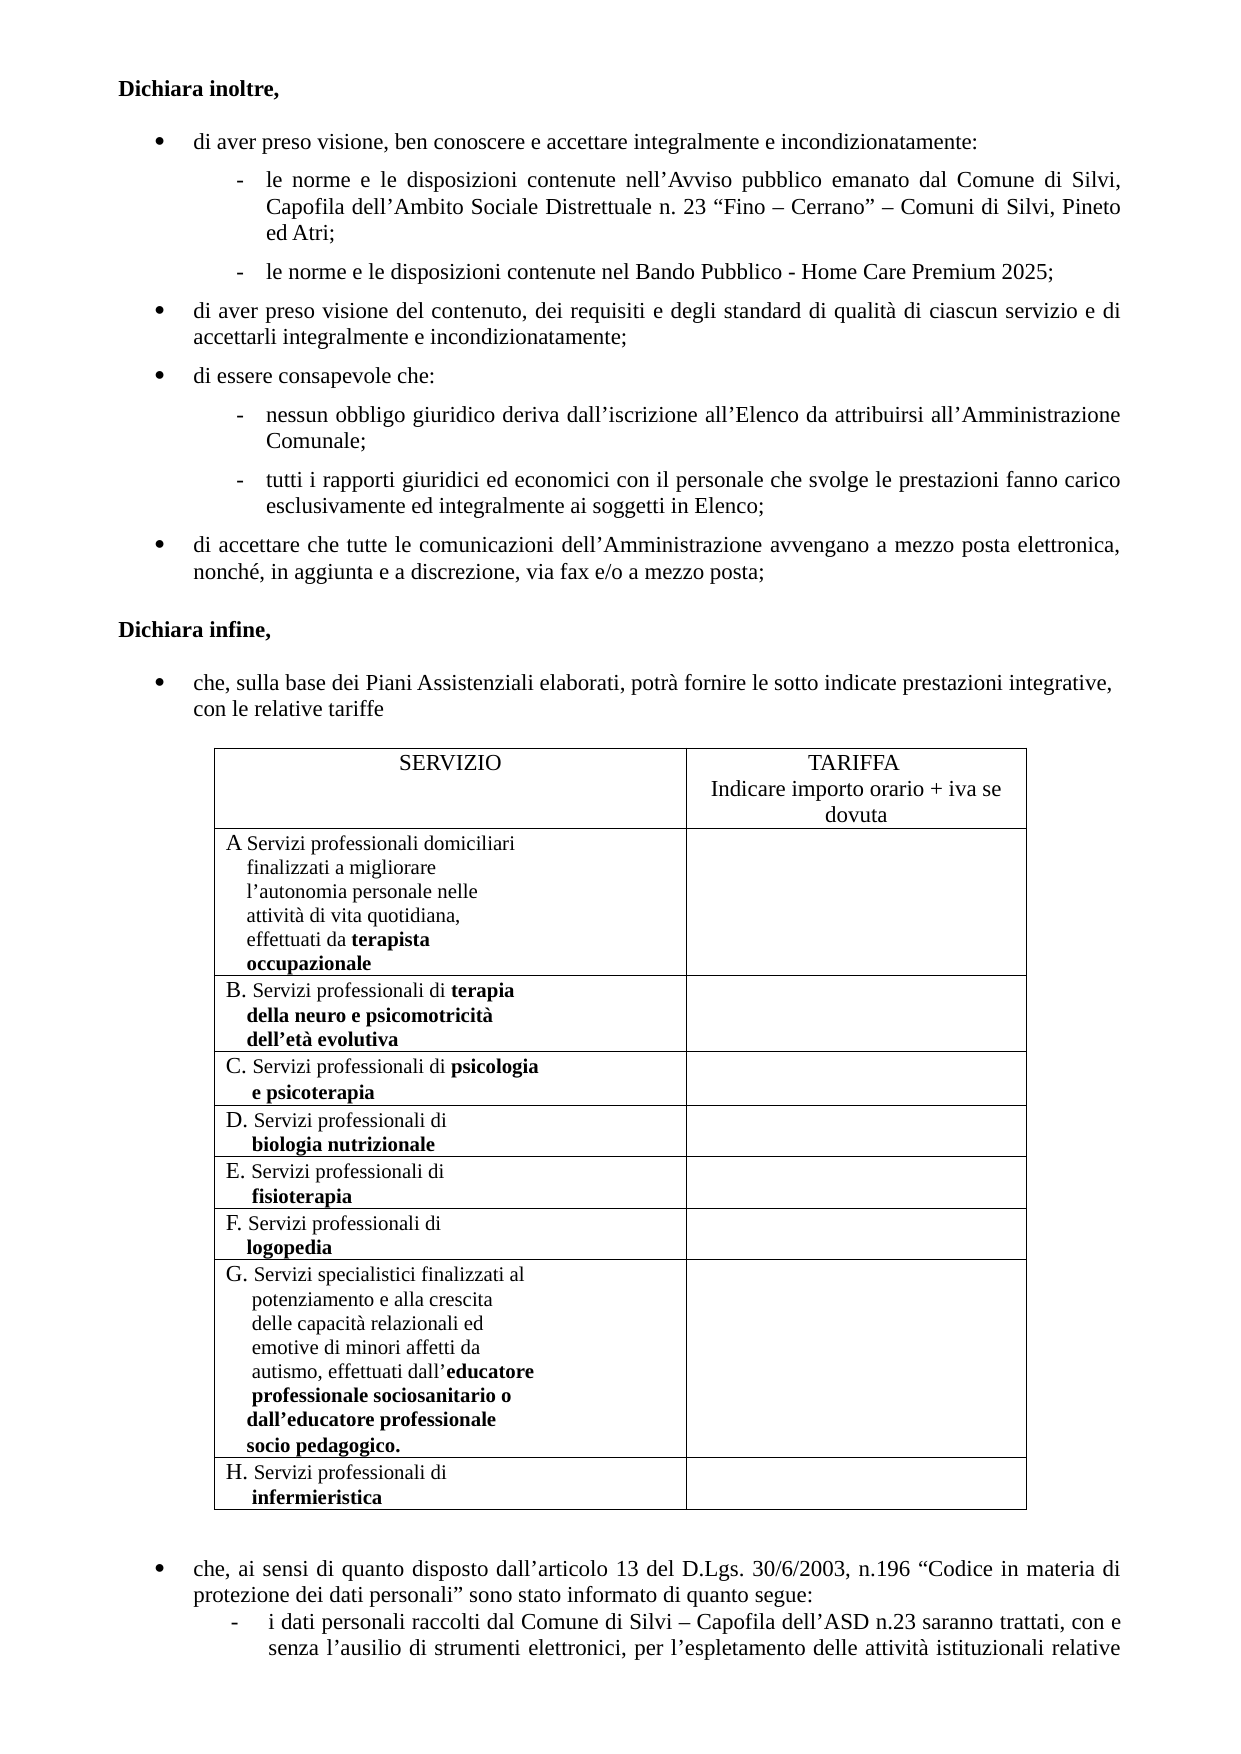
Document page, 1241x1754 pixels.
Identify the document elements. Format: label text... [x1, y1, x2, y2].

list tutti i rapporti giuridici ed economici con il personale che svolge le prestazioni fanno carico esclusivamente ed integralmente ai soggetti in Elenco; [236, 466, 1122, 519]
table_cell H. Servizi professionali di infermieristica [215, 1458, 686, 1509]
table_cell [687, 1157, 1026, 1208]
table_cell [687, 1260, 1026, 1457]
table_cell B. Servizi professionali di terapia della neuro e psicomotricità dell’età evolutiva [215, 976, 686, 1051]
table_cell [687, 829, 1026, 975]
table_cell G. Servizi specialistici finalizzati al potenziamento e alla crescita delle capacità relazionali ed emotive di minori affetti da autismo, effettuati dall’educatore professionale sociosanitario o dall’educatore professionale socio pedagogico. [215, 1260, 686, 1457]
table_header TARIFFA Indicare importo orario + iva se dovuta [687, 749, 1026, 828]
list di essere consapevole che: [156, 362, 1122, 388]
list di aver preso visione del contenuto, dei requisiti e degli standard di qualità di ciascun servizio e di accettarli integralmente e incondizionatamente; [156, 297, 1122, 350]
table_cell [687, 1209, 1026, 1259]
table_cell [687, 1052, 1026, 1105]
table_cell D. Servizi professionali di biologia nutrizionale [215, 1106, 686, 1156]
list le norme e le disposizioni contenute nell’Avviso pubblico emanato dal Comune di Silvi, Capofila dell’Ambito Sociale Distrettuale n. 23 “Fino – Cerrano” – Comuni di Silvi, Pineto ed Atri; [236, 167, 1122, 246]
table_cell E. Servizi professionali di fisioterapia [215, 1157, 686, 1208]
table_cell [687, 1106, 1026, 1156]
list nessun obbligo giuridico deriva dall’iscrizione all’Elenco da attribuirsi all’Amministrazione Comunale; [236, 401, 1122, 454]
list di aver preso visione, ben conoscere e accettare integralmente e incondizionatamente: [156, 128, 1122, 154]
list i dati personali raccolti dal Comune di Silvi – Capofila dell’ASD n.23 saranno trattati, con e senza l’ausilio di strumenti elettronici, per l’espletamento delle attività istituzionali relative [231, 1608, 1122, 1661]
table_header SERVIZIO [215, 749, 686, 828]
table_cell [687, 976, 1026, 1051]
text Dichiara infine, [118, 616, 1122, 642]
table_cell [687, 1458, 1026, 1509]
list di accettare che tutte le comunicazioni dell’Amministrazione avvengano a mezzo posta elettronica, nonché, in aggiunta e a discrezione, via fax e/o a mezzo posta; [156, 531, 1122, 584]
table_cell A Servizi professionali domiciliari finalizzati a migliorare l’autonomia personale nelle attività di vita quotidiana, effettuati da terapista occupazionale [215, 829, 686, 975]
list che, ai sensi di quanto disposto dall’articolo 13 del D.Lgs. 30/6/2003, n.196 “Codice in materia di protezione dei dati personali” sono stato informato di quanto segue: [156, 1555, 1122, 1608]
list che, sulla base dei Piani Assistenziali elaborati, potrà fornire le sotto indicate prestazioni integrative, con le relative tariffe [156, 668, 1122, 721]
text Dichiara inoltre, [118, 75, 1122, 101]
table_cell C. Servizi professionali di psicologia e psicoterapia [215, 1052, 686, 1105]
table_cell F. Servizi professionali di logopedia [215, 1209, 686, 1259]
list le norme e le disposizioni contenute nel Bando Pubblico - Home Care Premium 2025; [236, 258, 1122, 284]
